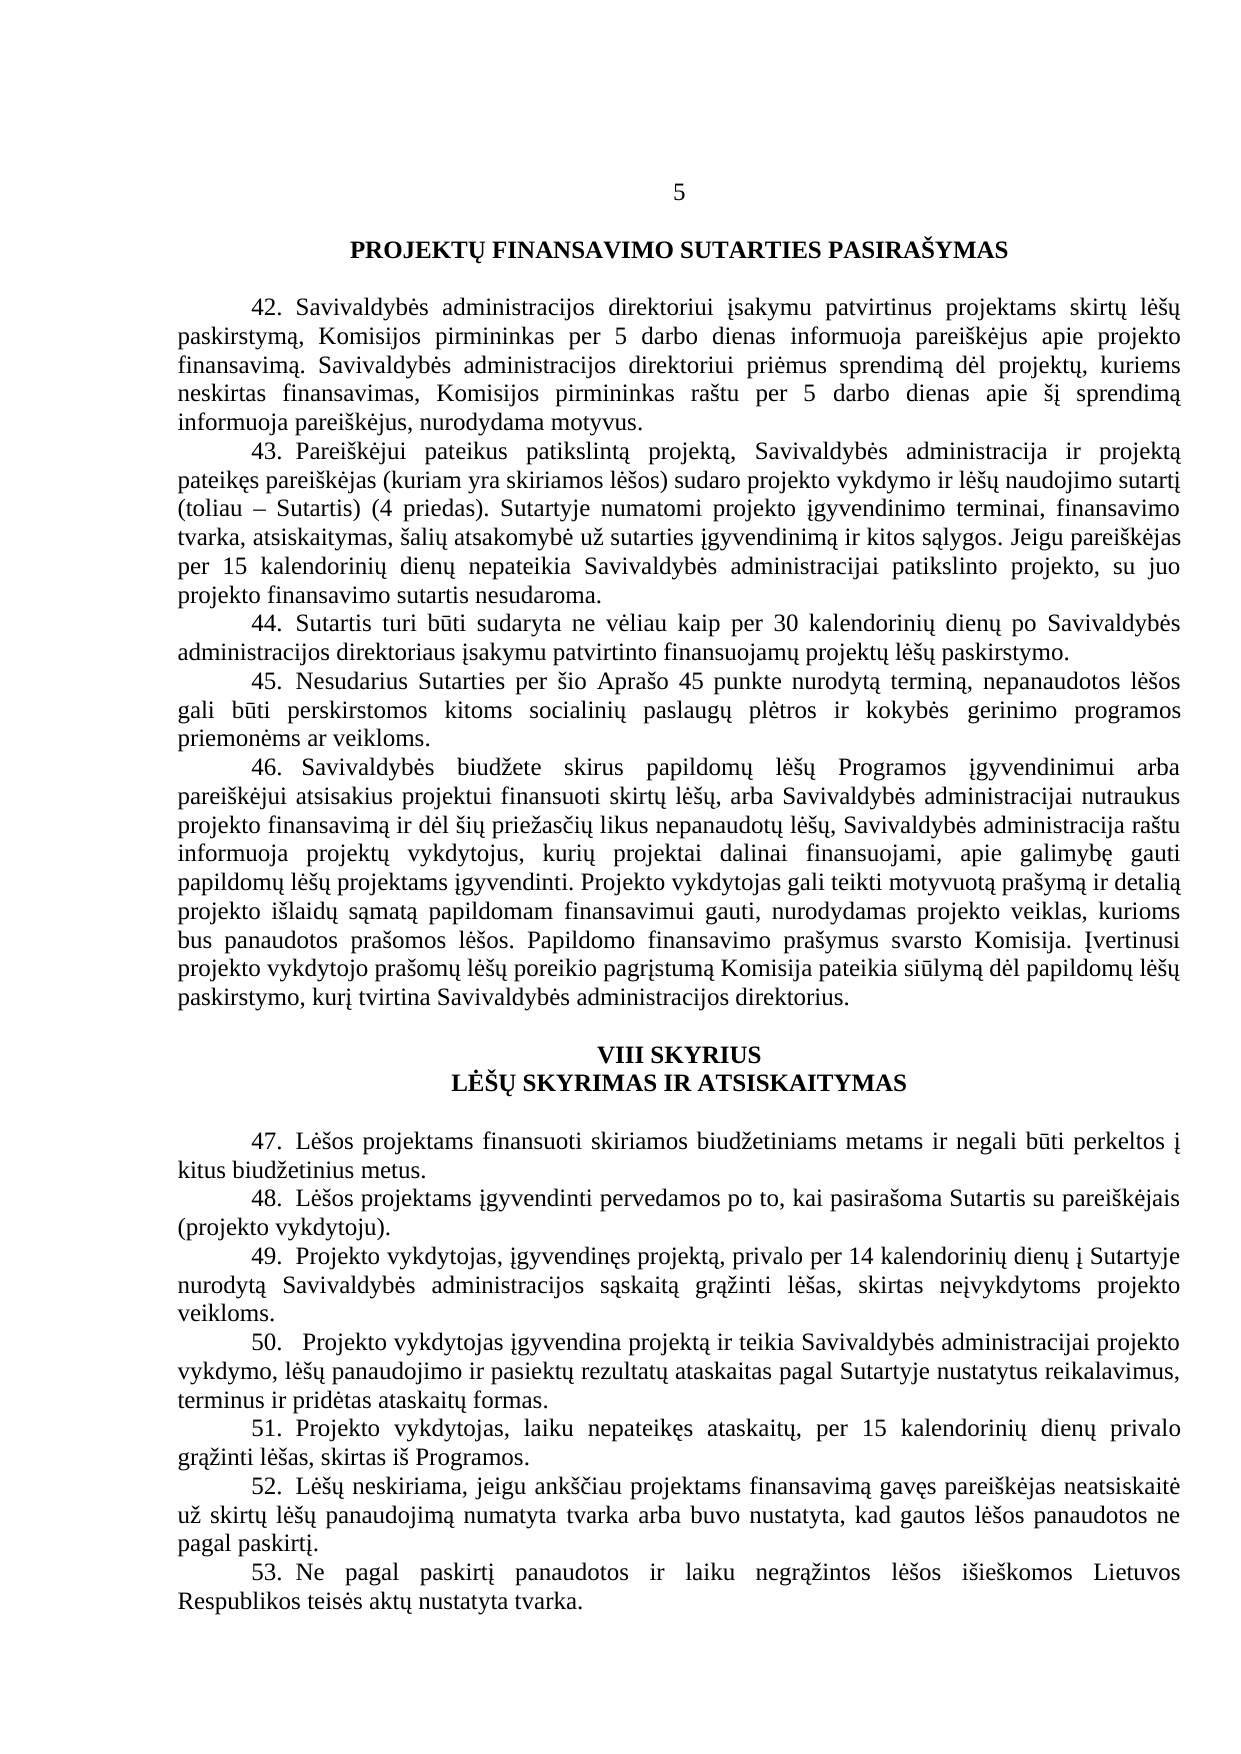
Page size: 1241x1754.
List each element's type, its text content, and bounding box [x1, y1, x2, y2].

text 53. Ne pagal paskirtį panaudotos ir laiku negrąžintos lėšos išieškomos Lietuvos Respublikos teisės aktų nustatyta tvarka. [177, 1557, 1181, 1615]
text 48. Lėšos projektams įgyvendinti pervedamos po to, kai pasirašoma Sutartis su pareiškėjais (projekto vykdytoju). [177, 1183, 1181, 1241]
text 47. Lėšos projektams finansuoti skiriamos biudžetiniams metams ir negali būti perkeltos į kitus biudžetinius metus. [177, 1126, 1181, 1183]
text 46. Savivaldybės biudžete skirus papildomų lėšų Programos įgyvendinimui arba pareiškėjui atsisakius projektui finansuoti skirtų lėšų, arba Savivaldybės administracijai nutraukus projekto finansavimą ir dėl šių priežasčių likus nepanaudotų lėšų, Savivaldybės administracija raštu informuoja projektų vykdytojus, kurių projektai dalinai finansuojami, apie galimybę gauti papildomų lėšų projektams įgyvendinti. Projekto vykdytojas gali teikti motyvuotą prašymą ir detalią projekto išlaidų sąmatą papildomam finansavimui gauti, nurodydamas projekto veiklas, kurioms bus panaudotos prašomos lėšos. Papildomo finansavimo prašymus svarsto Komisija. Įvertinusi projekto vykdytojo prašomų lėšų poreikio pagrįstumą Komisija pateikia siūlymą dėl papildomų lėšų paskirstymo, kurį tvirtina Savivaldybės administracijos direktorius. [177, 752, 1181, 1011]
text 42. Savivaldybės administracijos direktoriui įsakymu patvirtinus projektams skirtų lėšų paskirstymą, Komisijos pirmininkas per 5 darbo dienas informuoja pareiškėjus apie projekto finansavimą. Savivaldybės administracijos direktoriui priėmus sprendimą dėl projektų, kuriems neskirtas finansavimas, Komisijos pirmininkas raštu per 5 darbo dienas apie šį sprendimą informuoja pareiškėjus, nurodydama motyvus. [177, 292, 1181, 436]
text 45. Nesudarius Sutarties per šio Aprašo 45 punkte nurodytą terminą, nepanaudotos lėšos gali būti perskirstomos kitoms socialinių paslaugų plėtros ir kokybės gerinimo programos priemonėms ar veikloms. [177, 666, 1181, 752]
text 43. Pareiškėjui pateikus patikslintą projektą, Savivaldybės administracija ir projektą pateikęs pareiškėjas (kuriam yra skiriamos lėšos) sudaro projekto vykdymo ir lėšų naudojimo sutartį (toliau – Sutartis) (4 priedas). Sutartyje numatomi projekto įgyvendinimo terminai, finansavimo tvarka, atsiskaitymas, šalių atsakomybė už sutarties įgyvendinimą ir kitos sąlygos. Jeigu pareiškėjas per 15 kalendorinių dienų nepateikia Savivaldybės administracijai patikslinto projekto, su juo projekto finansavimo sutartis nesudaroma. [177, 436, 1181, 608]
text LĖŠŲ SKYRIMAS IR ATSISKAITYMAS [177, 1068, 1181, 1097]
text 44. Sutartis turi būti sudaryta ne vėliau kaip per 30 kalendorinių dienų po Savivaldybės administracijos direktoriaus įsakymu patvirtinto finansuojamų projektų lėšų paskirstymo. [177, 608, 1181, 666]
text PROJEKTŲ finansavimo sutarties pasirašymas [177, 235, 1181, 263]
text 49. Projekto vykdytojas, įgyvendinęs projektą, privalo per 14 kalendorinių dienų į Sutartyje nurodytą Savivaldybės administracijos sąskaitą grąžinti lėšas, skirtas neįvykdytoms projekto veikloms. [177, 1241, 1181, 1327]
text VIII SKYRIUS [177, 1040, 1181, 1068]
text 51. Projekto vykdytojas, laiku nepateikęs ataskaitų, per 15 kalendorinių dienų privalo grąžinti lėšas, skirtas iš Programos. [177, 1413, 1181, 1471]
text 50. Projekto vykdytojas įgyvendina projektą ir teikia Savivaldybės administracijai projekto vykdymo, lėšų panaudojimo ir pasiektų rezultatų ataskaitas pagal Sutartyje nustatytus reikalavimus, terminus ir pridėtas ataskaitų formas. [177, 1327, 1181, 1413]
text 52. Lėšų neskiriama, jeigu ankščiau projektams finansavimą gavęs pareiškėjas neatsiskaitė už skirtų lėšų panaudojimą numatyta tvarka arba buvo nustatyta, kad gautos lėšos panaudotos ne pagal paskirtį. [177, 1471, 1181, 1557]
